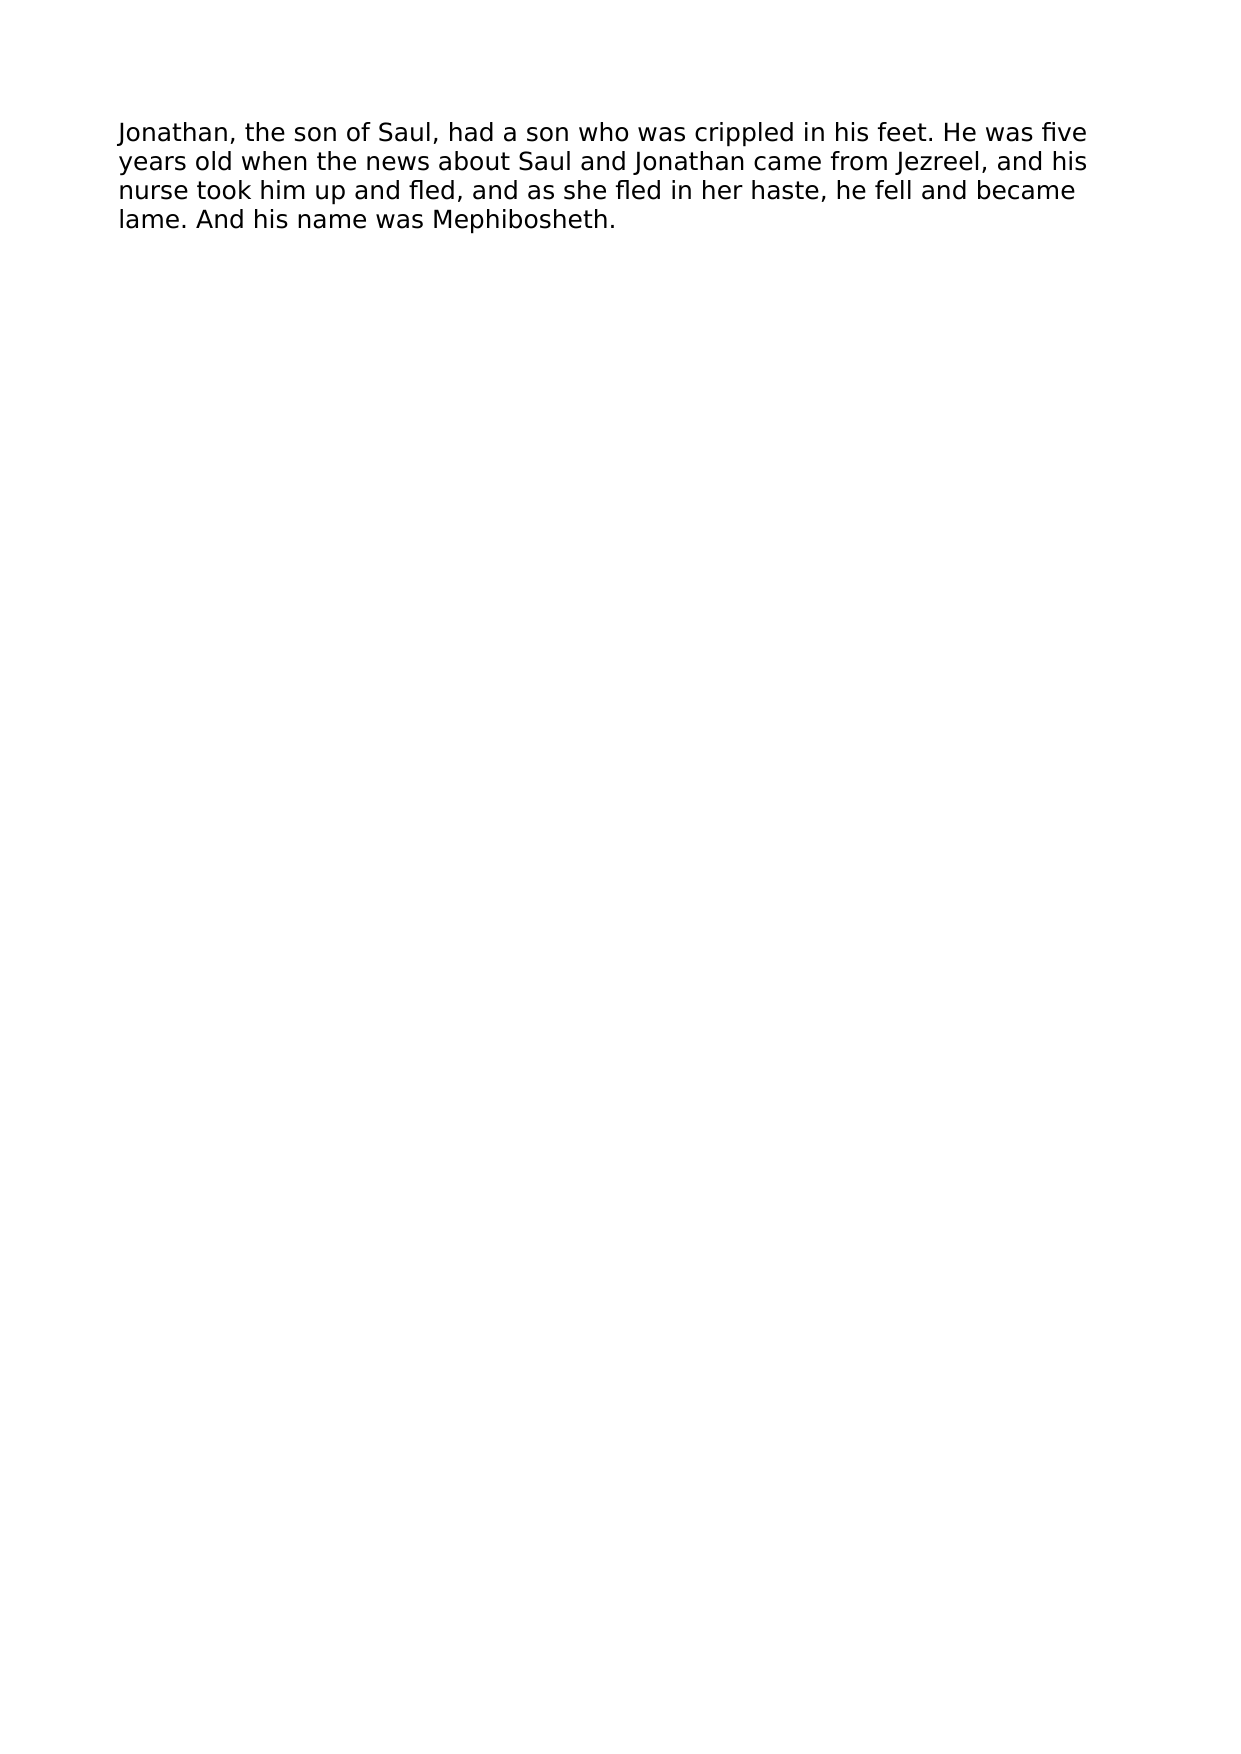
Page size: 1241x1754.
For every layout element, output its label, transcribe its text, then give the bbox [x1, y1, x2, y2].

text Jonathan, the son of Saul, had a son who was crippled in his feet. He was five years old when the news about Saul and Jonathan came from Jezreel, and his nurse took him up and fled, and as she fled in her haste, he fell and became lame. And his name was Mephibosheth. [118, 118, 1122, 235]
